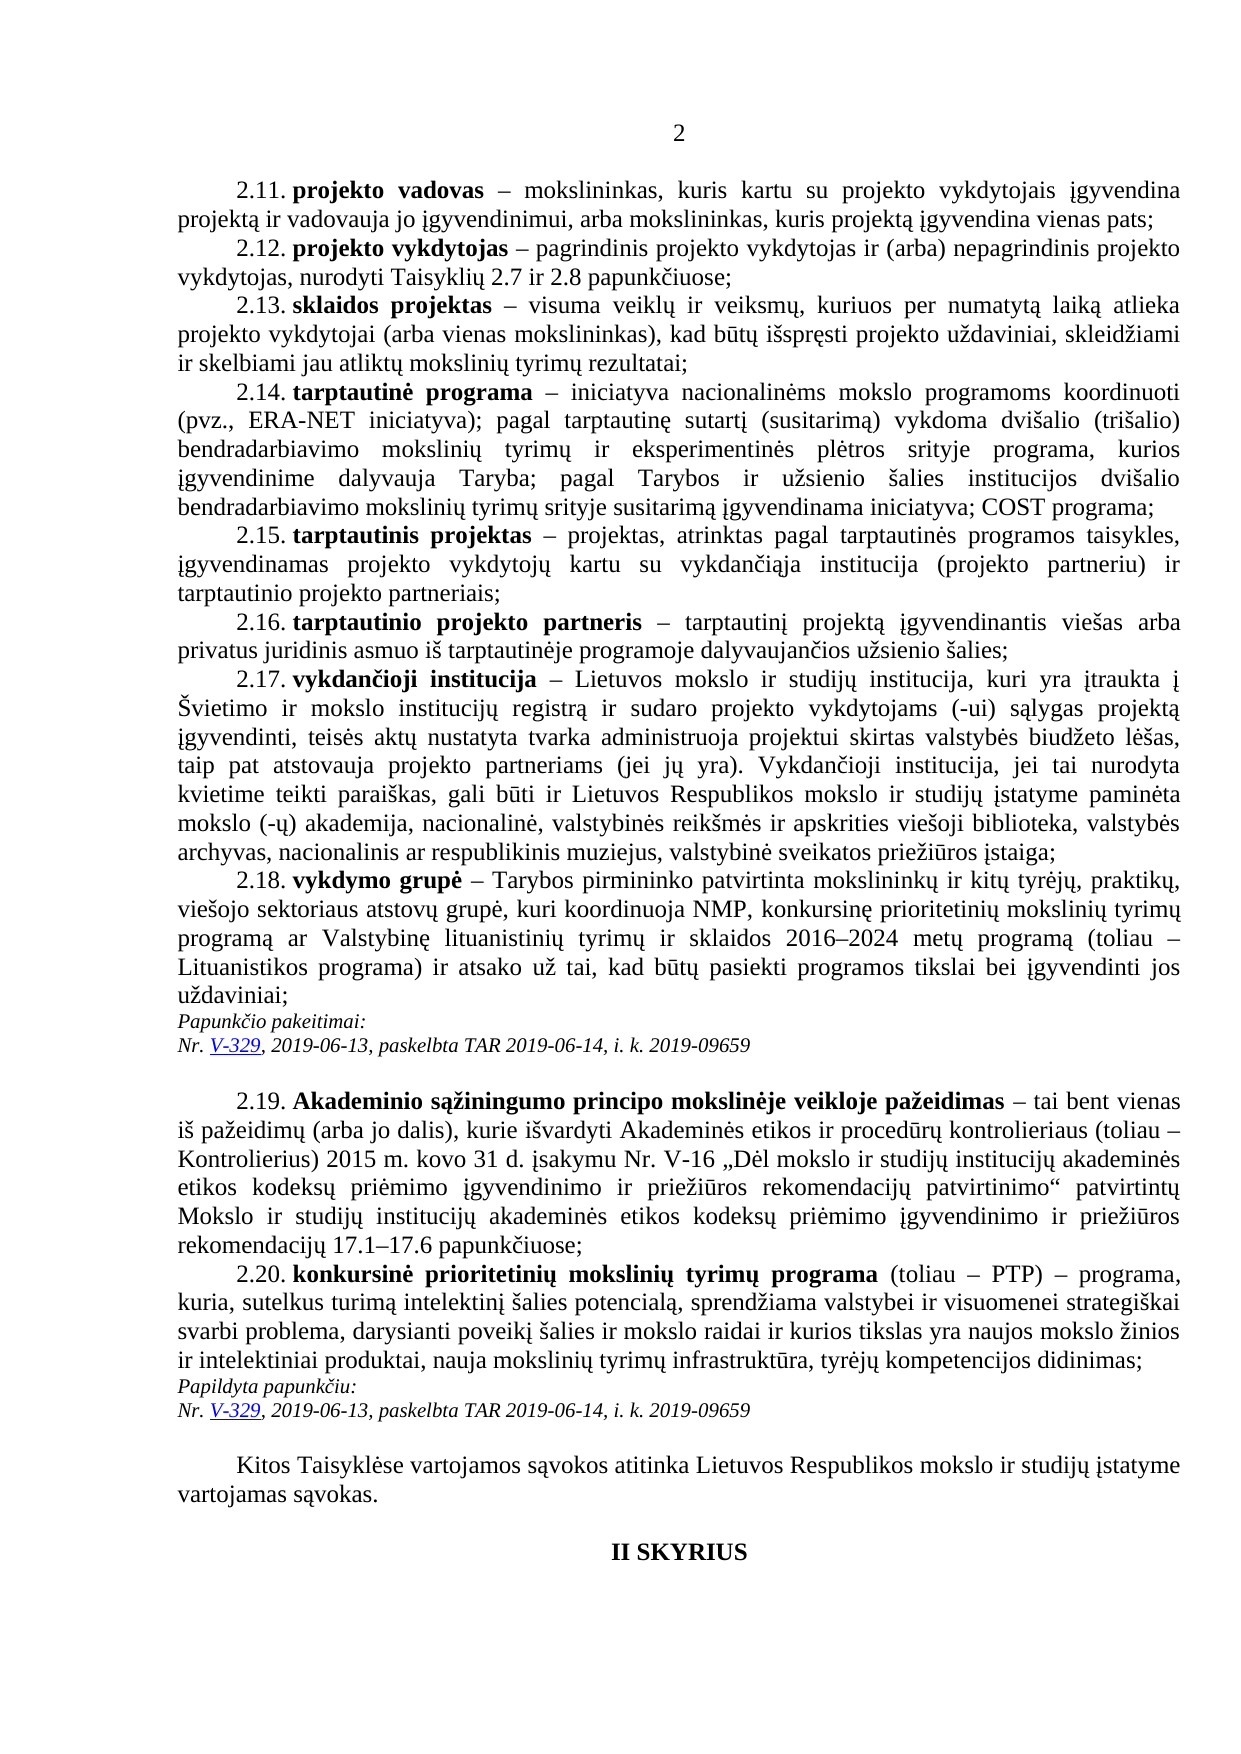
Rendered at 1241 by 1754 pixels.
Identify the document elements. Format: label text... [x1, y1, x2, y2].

text 2.17. vykdančioji institucija – Lietuvos mokslo ir studijų institucija, kuri yra įtraukta į Švietimo ir mokslo institucijų registrą ir sudaro projekto vykdytojams (-ui) sąlygas projektą įgyvendinti, teisės aktų nustatyta tvarka administruoja projektui skirtas valstybės biudžeto lėšas, taip pat atstovauja projekto partneriams (jei jų yra). Vykdančioji institucija, jei tai nurodyta kvietime teikti paraiškas, gali būti ir Lietuvos Respublikos mokslo ir studijų įstatyme paminėta mokslo (-ų) akademija, nacionalinė, valstybinės reikšmės ir apskrities viešoji biblioteka, valstybės archyvas, nacionalinis ar respublikinis muziejus, valstybinė sveikatos priežiūros įstaiga; [177, 664, 1181, 866]
text 2.19. Akademinio sąžiningumo principo mokslinėje veikloje pažeidimas – tai bent vienas iš pažeidimų (arba jo dalis), kurie išvardyti Akademinės etikos ir procedūrų kontrolieriaus (toliau – Kontrolierius) 2015 m. kovo 31 d. įsakymu Nr. V-16 „Dėl mokslo ir studijų institucijų akademinės etikos kodeksų priėmimo įgyvendinimo ir priežiūros rekomendacijų patvirtinimo“ patvirtintų Mokslo ir studijų institucijų akademinės etikos kodeksų priėmimo įgyvendinimo ir priežiūros rekomendacijų 17.1–17.6 papunkčiuose; [177, 1086, 1181, 1259]
text Papunkčio pakeitimai: [177, 1009, 1181, 1033]
text 2.15. tarptautinis projektas – projektas, atrinktas pagal tarptautinės programos taisykles, įgyvendinamas projekto vykdytojų kartu su vykdančiąja institucija (projekto partneriu) ir tarptautinio projekto partneriais; [177, 521, 1181, 607]
text 2.20. konkursinė prioritetinių mokslinių tyrimų programa (toliau – PTP) – programa, kuria, sutelkus turimą intelektinį šalies potencialą, sprendžiama valstybei ir visuomenei strategiškai svarbi problema, darysianti poveikį šalies ir mokslo raidai ir kurios tikslas yra naujos mokslo žinios ir intelektiniai produktai, nauja mokslinių tyrimų infrastruktūra, tyrėjų kompetencijos didinimas; [177, 1259, 1181, 1374]
text 2.18. vykdymo grupė – Tarybos pirmininko patvirtinta mokslininkų ir kitų tyrėjų, praktikų, viešojo sektoriaus atstovų grupė, kuri koordinuoja NMP, konkursinę prioritetinių mokslinių tyrimų programą ar Valstybinę lituanistinių tyrimų ir sklaidos 2016–2024 metų programą (toliau – Lituanistikos programa) ir atsako už tai, kad būtų pasiekti programos tikslai bei įgyvendinti jos uždaviniai; [177, 866, 1181, 1009]
text Nr. V-329, 2019-06-13, paskelbta TAR 2019-06-14, i. k. 2019-09659 [177, 1033, 1181, 1057]
text II SKYRIUS [177, 1537, 1181, 1566]
text 2.16. tarptautinio projekto partneris – tarptautinį projektą įgyvendinantis viešas arba privatus juridinis asmuo iš tarptautinėje programoje dalyvaujančios užsienio šalies; [177, 607, 1181, 664]
text Kitos Taisyklėse vartojamos sąvokos atitinka Lietuvos Respublikos mokslo ir studijų įstatyme vartojamas sąvokas. [177, 1451, 1181, 1508]
text 2.14. tarptautinė programa – iniciatyva nacionalinėms mokslo programoms koordinuoti (pvz., ERA-NET iniciatyva); pagal tarptautinę sutartį (susitarimą) vykdoma dvišalio (trišalio) bendradarbiavimo mokslinių tyrimų ir eksperimentinės plėtros srityje programa, kurios įgyvendinime dalyvauja Taryba; pagal Tarybos ir užsienio šalies institucijos dvišalio bendradarbiavimo mokslinių tyrimų srityje susitarimą įgyvendinama iniciatyva; COST programa; [177, 377, 1181, 521]
text Nr. V-329, 2019-06-13, paskelbta TAR 2019-06-14, i. k. 2019-09659 [177, 1398, 1181, 1422]
text Papildyta papunkčiu: [177, 1374, 1181, 1398]
text 2.11. projekto vadovas – mokslininkas, kuris kartu su projekto vykdytojais įgyvendina projektą ir vadovauja jo įgyvendinimui, arba mokslininkas, kuris projektą įgyvendina vienas pats; [177, 176, 1181, 233]
text 2.12. projekto vykdytojas – pagrindinis projekto vykdytojas ir (arba) nepagrindinis projekto vykdytojas, nurodyti Taisyklių 2.7 ir 2.8 papunkčiuose; [177, 233, 1181, 291]
text 2.13. sklaidos projektas – visuma veiklų ir veiksmų, kuriuos per numatytą laiką atlieka projekto vykdytojai (arba vienas mokslininkas), kad būtų išspręsti projekto uždaviniai, skleidžiami ir skelbiami jau atliktų mokslinių tyrimų rezultatai; [177, 291, 1181, 377]
